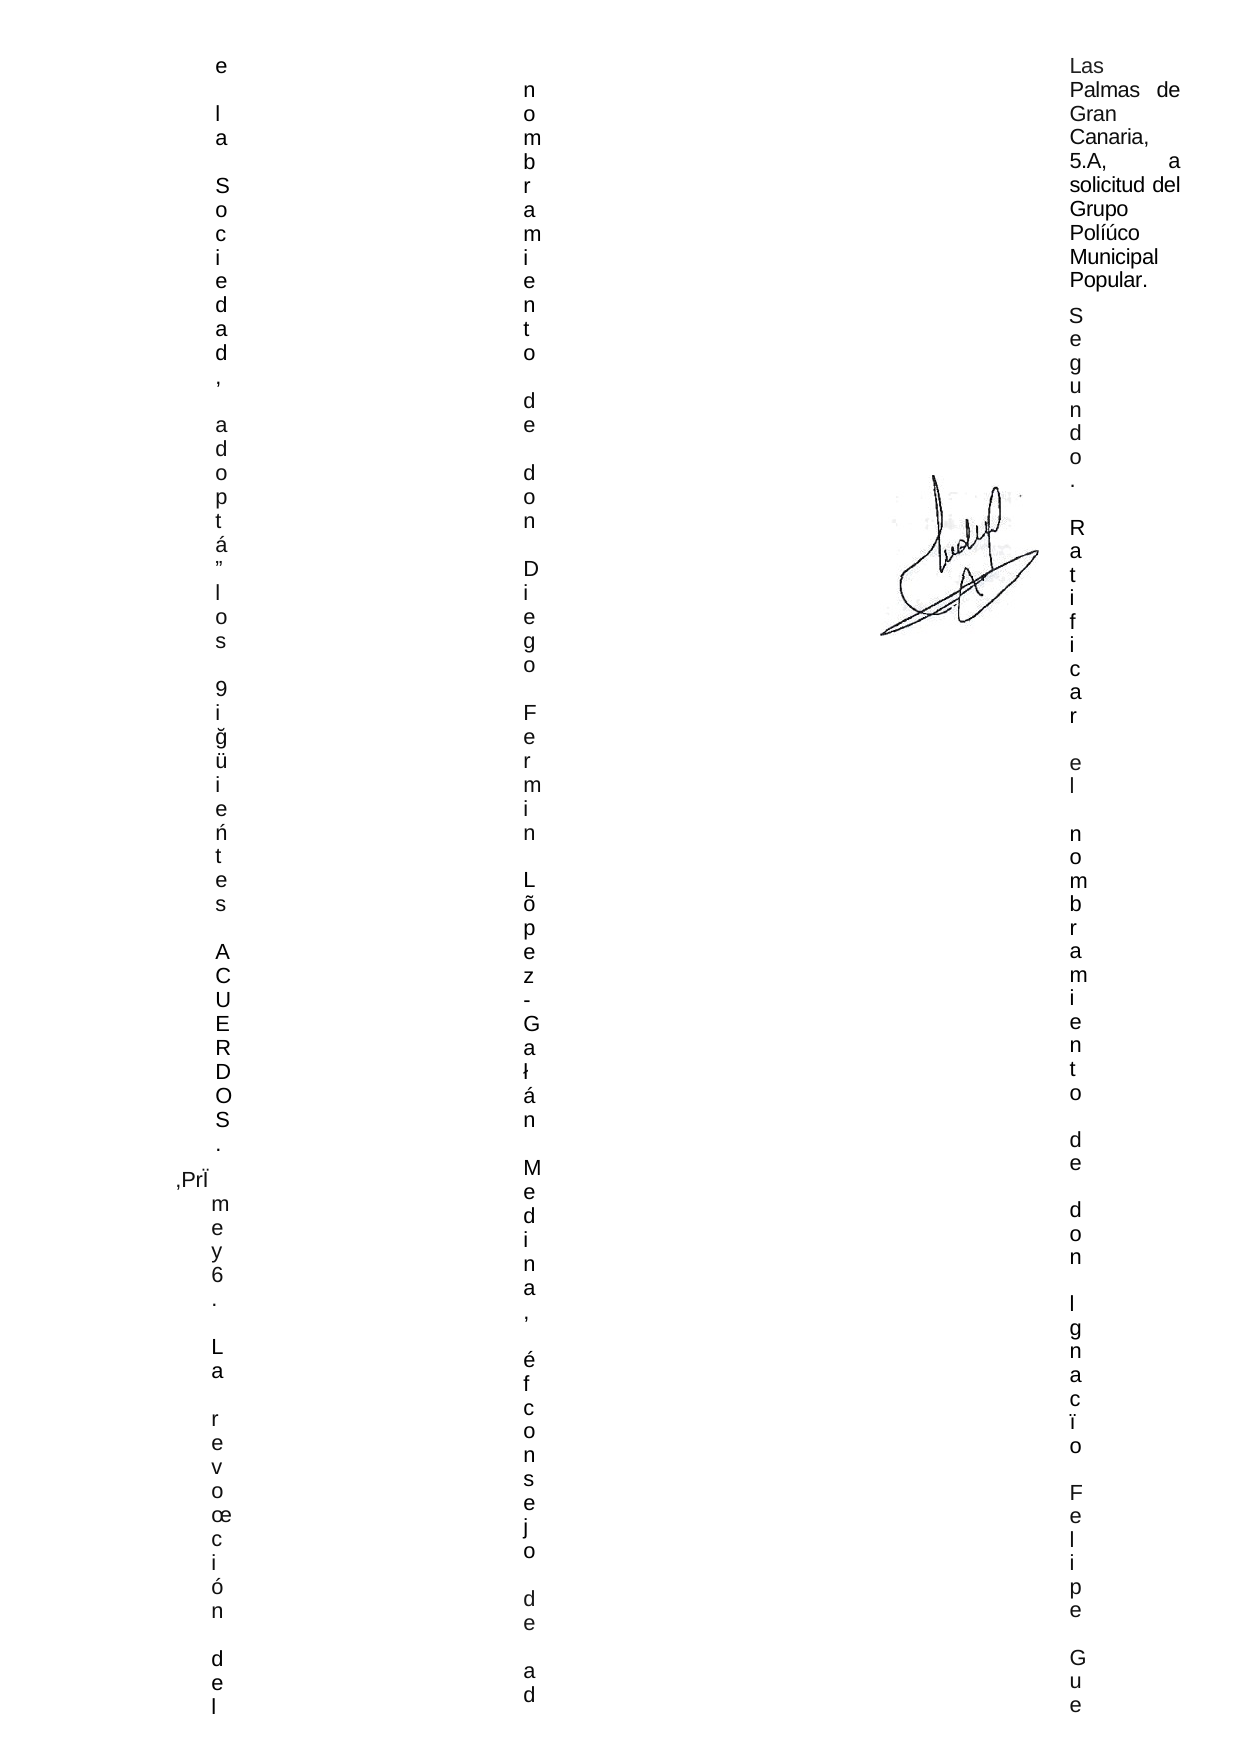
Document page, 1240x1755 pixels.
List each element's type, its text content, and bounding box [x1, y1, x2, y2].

text Las Palmas de Gran Canaria, 5.A, a solicitud del Grupo Políúco Municipal Popular. [1069, 54, 1181, 293]
